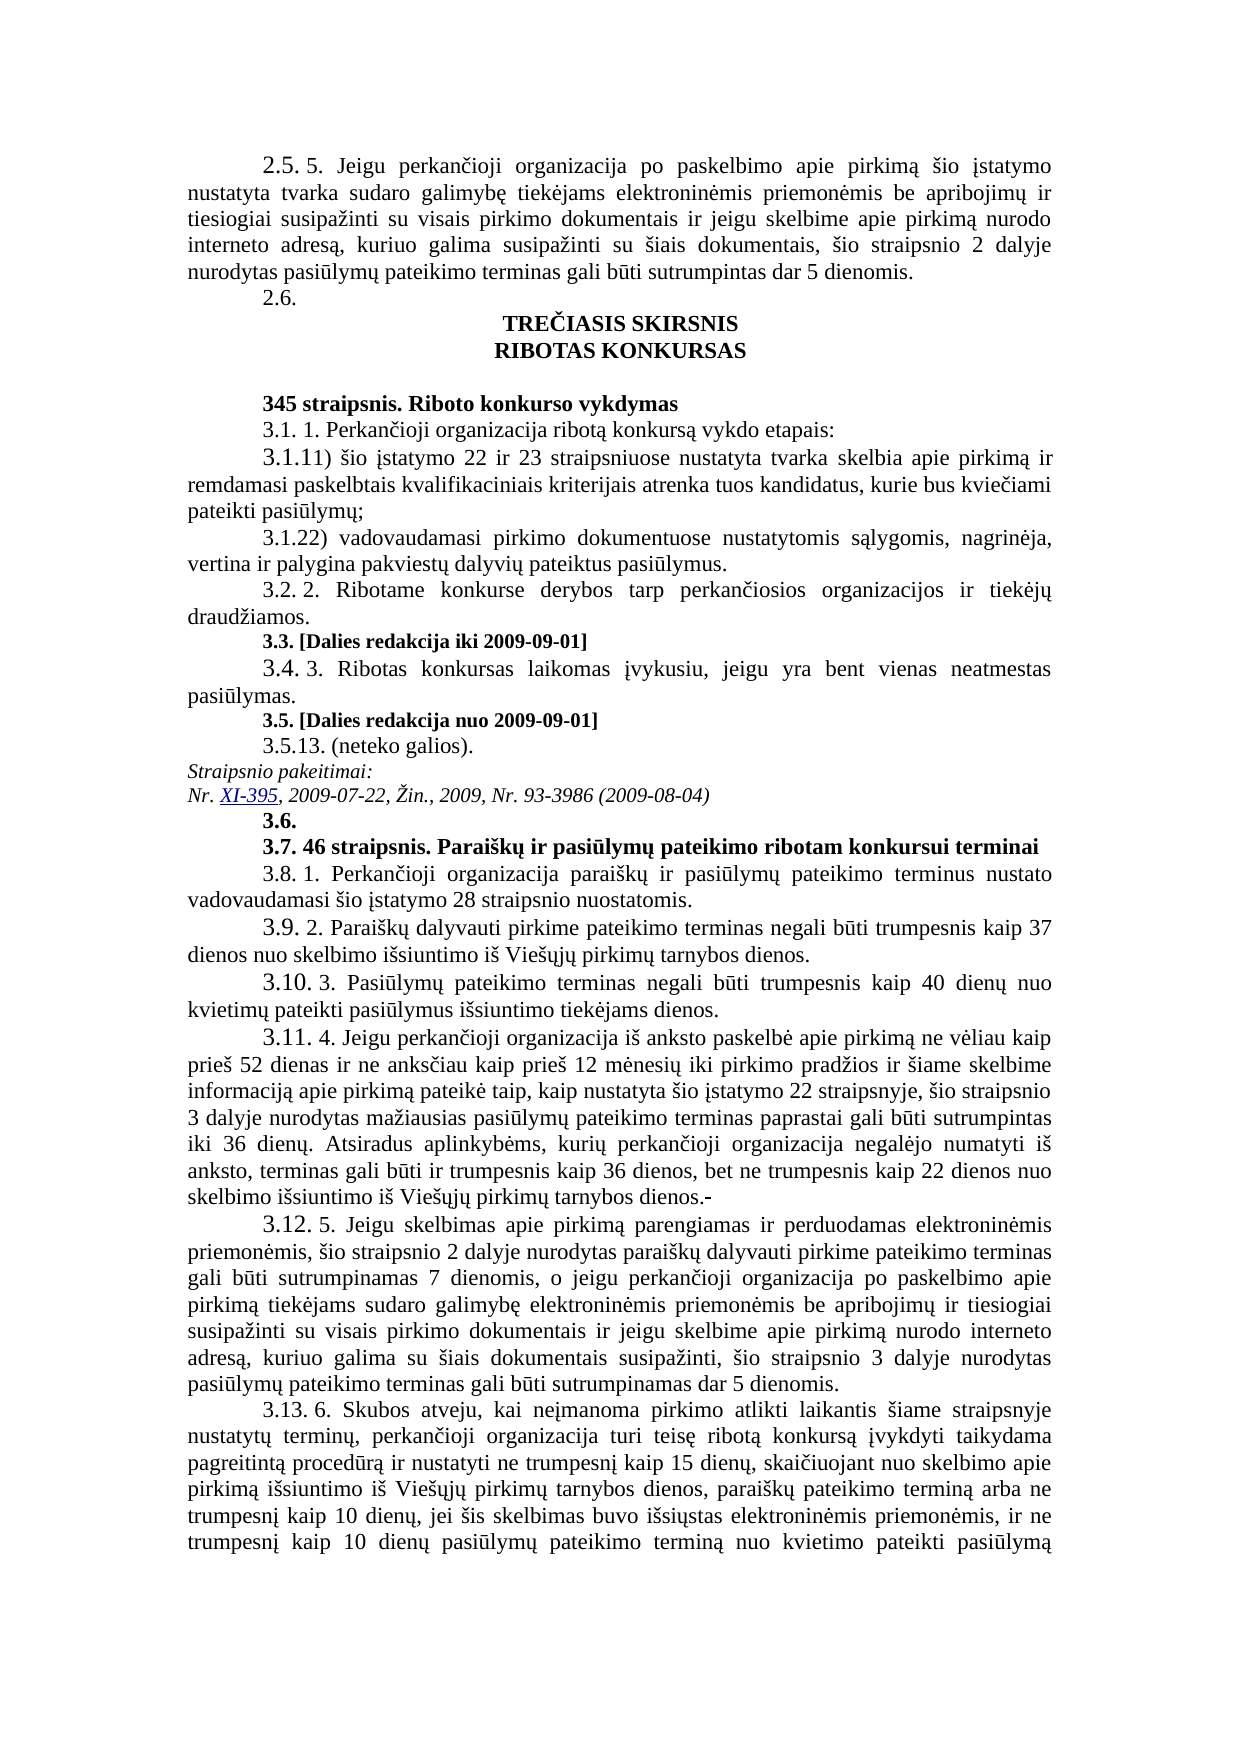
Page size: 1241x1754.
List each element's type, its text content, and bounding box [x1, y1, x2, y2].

subtitle 5. Jeigu perkančioji organizacija po paskelbimo apie pirkimą šio įstatymo nustatyta tvarka sudaro galimybę tiekėjams elektroninėmis priemonėmis be apribojimų ir tiesiogiai susipažinti su visais pirkimo dokumentais ir jeigu skelbime apie pirkimą nurodo interneto adresą, kuriuo galima susipažinti su šiais dokumentais, šio straipsnio 2 dalyje nurodytas pasiūlymų pateikimo terminas gali būti sutrumpintas dar 5 dienomis. [187, 150, 1053, 284]
subtitle Trečiasis skirsnis Ribotas Konkursas [187, 311, 1053, 363]
subtitle [Dalies redakcija nuo 2009-09-01] [187, 708, 1053, 732]
subtitle 1) šio įstatymo 22 ir 23 straipsniuose nustatyta tvarka skelbia apie pirkimą ir remdamasi paskelbtais kvalifikaciniais kriterijais atrenka tuos kandidatus, kurie bus kviečiami pateikti pasiūlymų; [187, 442, 1053, 524]
subtitle 2) vadovaudamasi pirkimo dokumentuose nustatytomis sąlygomis, nagrinėja, vertina ir palygina pakviestų dalyvių pateiktus pasiūlymus. [187, 524, 1053, 576]
text Nr. XI-395, 2009-07-22, Žin., 2009, Nr. 93-3986 (2009-08-04) [187, 783, 1053, 807]
subtitle 3. Ribotas konkursas laikomas įvykusiu, jeigu yra bent vienas neatmestas pasiūlymas. [187, 653, 1053, 708]
subtitle 46 straipsnis. Paraiškų ir pasiūlymų pateikimo ribotam konkursui terminai [187, 833, 1053, 859]
subtitle 3. (neteko galios). [187, 732, 1053, 759]
subtitle 2. Paraiškų dalyvauti pirkime pateikimo terminas negali būti trumpesnis kaip 37 dienos nuo skelbimo išsiuntimo iš Viešųjų pirkimų tarnybos dienos. [187, 912, 1053, 967]
subtitle 45 straipsnis. Riboto konkurso vykdymas [187, 389, 1053, 416]
subtitle 2. Ribotame konkurse derybos tarp perkančiosios organizacijos ir tiekėjų draudžiamos. [187, 576, 1053, 629]
subtitle 3. Pasiūlymų pateikimo terminas negali būti trumpesnis kaip 40 dienų nuo kvietimų pateikti pasiūlymus išsiuntimo tiekėjams dienos. [187, 967, 1053, 1022]
subtitle 1. Perkančioji organizacija paraiškų ir pasiūlymų pateikimo terminus nustato vadovaudamasi šio įstatymo 28 straipsnio nuostatomis. [187, 859, 1053, 912]
subtitle 4. Jeigu perkančioji organizacija iš anksto paskelbė apie pirkimą ne vėliau kaip prieš 52 dienas ir ne anksčiau kaip prieš 12 mėnesių iki pirkimo pradžios ir šiame skelbime informaciją apie pirkimą pateikė taip, kaip nustatyta šio įstatymo 22 straipsnyje, šio straipsnio 3 dalyje nurodytas mažiausias pasiūlymų pateikimo terminas paprastai gali būti sutrumpintas iki 36 dienų. Atsiradus aplinkybėms, kurių perkančioji organizacija negalėjo numatyti iš anksto, terminas gali būti ir trumpesnis kaip 36 dienos, bet ne trumpesnis kaip 22 dienos nuo skelbimo išsiuntimo iš Viešųjų pirkimų tarnybos dienos. [187, 1022, 1053, 1209]
subtitle 6. Skubos atveju, kai neįmanoma pirkimo atlikti laikantis šiame straipsnyje nustatytų terminų, perkančioji organizacija turi teisę ribotą konkursą įvykdyti taikydama pagreitintą procedūrą ir nustatyti ne trumpesnį kaip 15 dienų, skaičiuojant nuo skelbimo apie pirkimą išsiuntimo iš Viešųjų pirkimų tarnybos dienos, paraiškų pateikimo terminą arba ne trumpesnį kaip 10 dienų, jei šis skelbimas buvo išsiųstas elektroninėmis priemonėmis, ir ne trumpesnį kaip 10 dienų pasiūlymų pateikimo terminą nuo kvietimo pateikti pasiūlymą [187, 1396, 1053, 1554]
text Straipsnio pakeitimai: [187, 759, 1053, 783]
subtitle 5. Jeigu skelbimas apie pirkimą parengiamas ir perduodamas elektroninėmis priemonėmis, šio straipsnio 2 dalyje nurodytas paraiškų dalyvauti pirkime pateikimo terminas gali būti sutrumpinamas 7 dienomis, o jeigu perkančioji organizacija po paskelbimo apie pirkimą tiekėjams sudaro galimybę elektroninėmis priemonėmis be apribojimų ir tiesiogiai susipažinti su visais pirkimo dokumentais ir jeigu skelbime apie pirkimą nurodo interneto adresą, kuriuo galima su šiais dokumentais susipažinti, šio straipsnio 3 dalyje nurodytas pasiūlymų pateikimo terminas gali būti sutrumpinamas dar 5 dienomis. [187, 1209, 1053, 1396]
subtitle [Dalies redakcija iki 2009-09-01] [187, 629, 1053, 653]
subtitle 1. Perkančioji organizacija ribotą konkursą vykdo etapais: [187, 416, 1053, 442]
